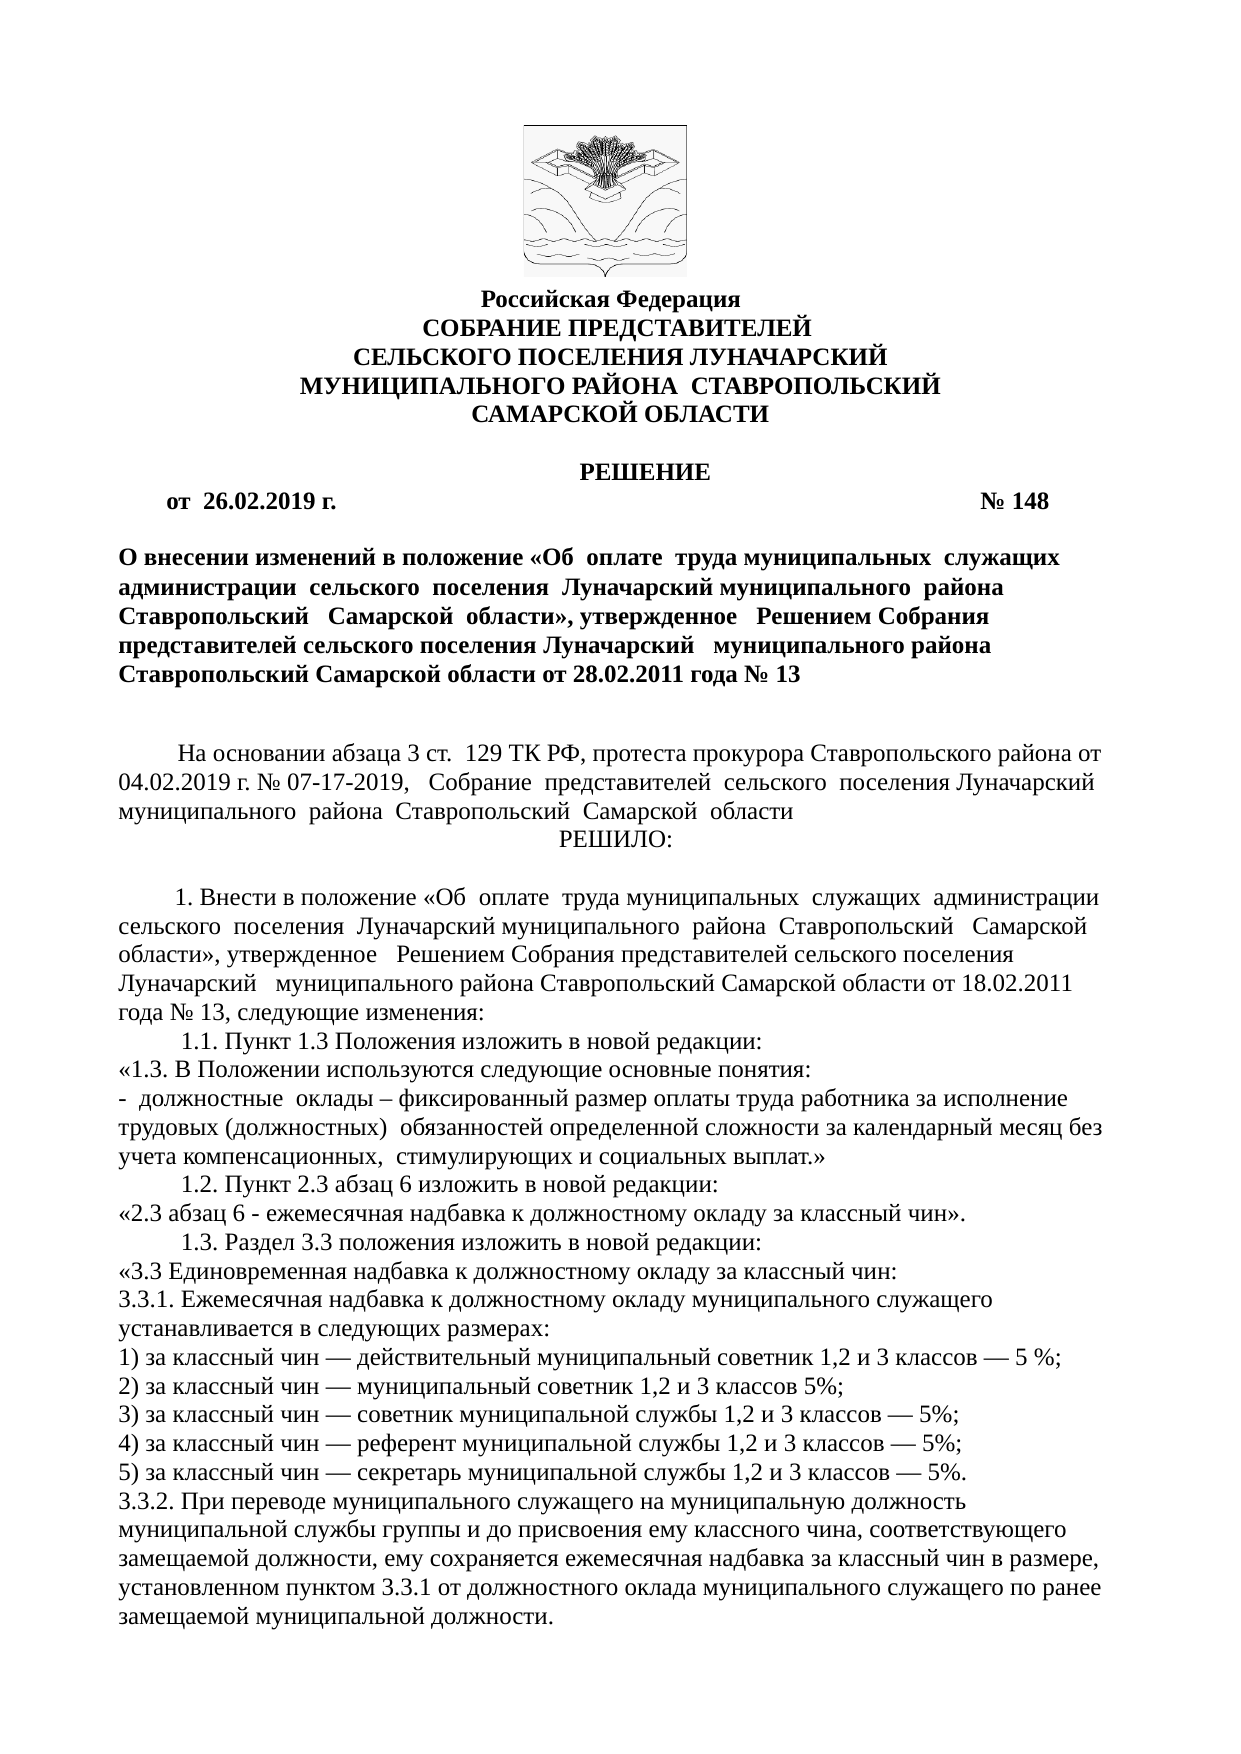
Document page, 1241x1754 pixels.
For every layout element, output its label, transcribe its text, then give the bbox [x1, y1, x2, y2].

title 1. Внести в положение «Об оплате труда муниципальных служащих администрации сельского поселения Луначарский муниципального района Ставропольский Самарской области», утвержденное Решением Собрания представителей сельского поселения Луначарский муниципального района Ставропольский Самарской области от 18.02.2011 года № 13, следующие изменения: [118, 882, 1122, 1026]
text 2) за классный чин — муниципальный советник 1,2 и 3 классов 5%; [118, 1371, 1122, 1399]
text «2.3 абзац 6 - ежемесячная надбавка к должностному окладу за классный чин». [118, 1198, 1122, 1227]
text 3) за классный чин — советник муниципальной службы 1,2 и 3 классов — 5%; [118, 1399, 1122, 1428]
text 5) за классный чин — секретарь муниципальной службы 1,2 и 3 классов — 5%. [118, 1457, 1122, 1486]
title от 26.02.2019 г. № 148 [118, 486, 1122, 514]
title САМАРСКОЙ ОБЛАСТИ [118, 399, 1122, 428]
text «3.3 Единовременная надбавка к должностному окладу за классный чин: [118, 1256, 1122, 1284]
text «1.3. В Положении используются следующие основные понятия: [118, 1054, 1122, 1083]
title МУНИЦИПАЛЬНОГО РАЙОНА СТАВРОПОЛЬСКИЙ [118, 371, 1122, 399]
text О внесении изменений в положение «Об оплате труда муниципальных служащих администрации сельского поселения Луначарский муниципального района Ставропольский Самарской области», утвержденное Решением Собрания представителей сельского поселения Луначарский муниципального района Ставропольский Самарской области от 28.02.2011 года № 13 [118, 542, 1124, 689]
text 1) за классный чин — действительный муниципальный советник 1,2 и 3 классов — 5 %; [118, 1342, 1122, 1371]
title СОБРАНИЕ ПРЕДСТАВИТЕЛЕЙ [118, 313, 1122, 342]
text - должностные оклады – фиксированный размер оплаты труда работника за исполнение трудовых (должностных) обязанностей определенной сложности за календарный месяц без учета компенсационных, стимулирующих и социальных выплат.» [118, 1083, 1122, 1169]
text 4) за классный чин — референт муниципальной службы 1,2 и 3 классов — 5%; [118, 1428, 1122, 1457]
text 1.3. Раздел 3.3 положения изложить в новой редакции: [118, 1227, 1122, 1256]
text 1.2. Пункт 2.3 абзац 6 изложить в новой редакции: [118, 1169, 1122, 1198]
text 3.3.1. Ежемесячная надбавка к должностному окладу муниципального служащего устанавливается в следующих размерах: [118, 1284, 1122, 1342]
title СЕЛЬСКОГО ПОСЕЛЕНИЯ ЛУНАЧАРСКИЙ [118, 342, 1122, 371]
title На основании абзаца 3 ст. 129 ТК РФ, протеста прокурора Ставропольского района от 04.02.2019 г. № 07-17-2019, Собрание представителей сельского поселения Луначарский муниципального района Ставропольский Самарской области [118, 738, 1122, 824]
title РЕШЕНИЕ [118, 457, 1122, 486]
title РЕШИЛО: [118, 824, 1122, 853]
text 3.3.2. При переводе муниципального служащего на муниципальную должность муниципальной службы группы и до присвоения ему классного чина, соответствующего замещаемой должности, ему сохраняется ежемесячная надбавка за классный чин в размере, установленном пунктом 3.3.1 от должностного оклада муниципального служащего по ранее замещаемой муниципальной должности. [118, 1486, 1122, 1629]
text 1.1. Пункт 1.3 Положения изложить в новой редакции: [118, 1026, 1122, 1054]
title Российская Федерация [118, 284, 1122, 313]
